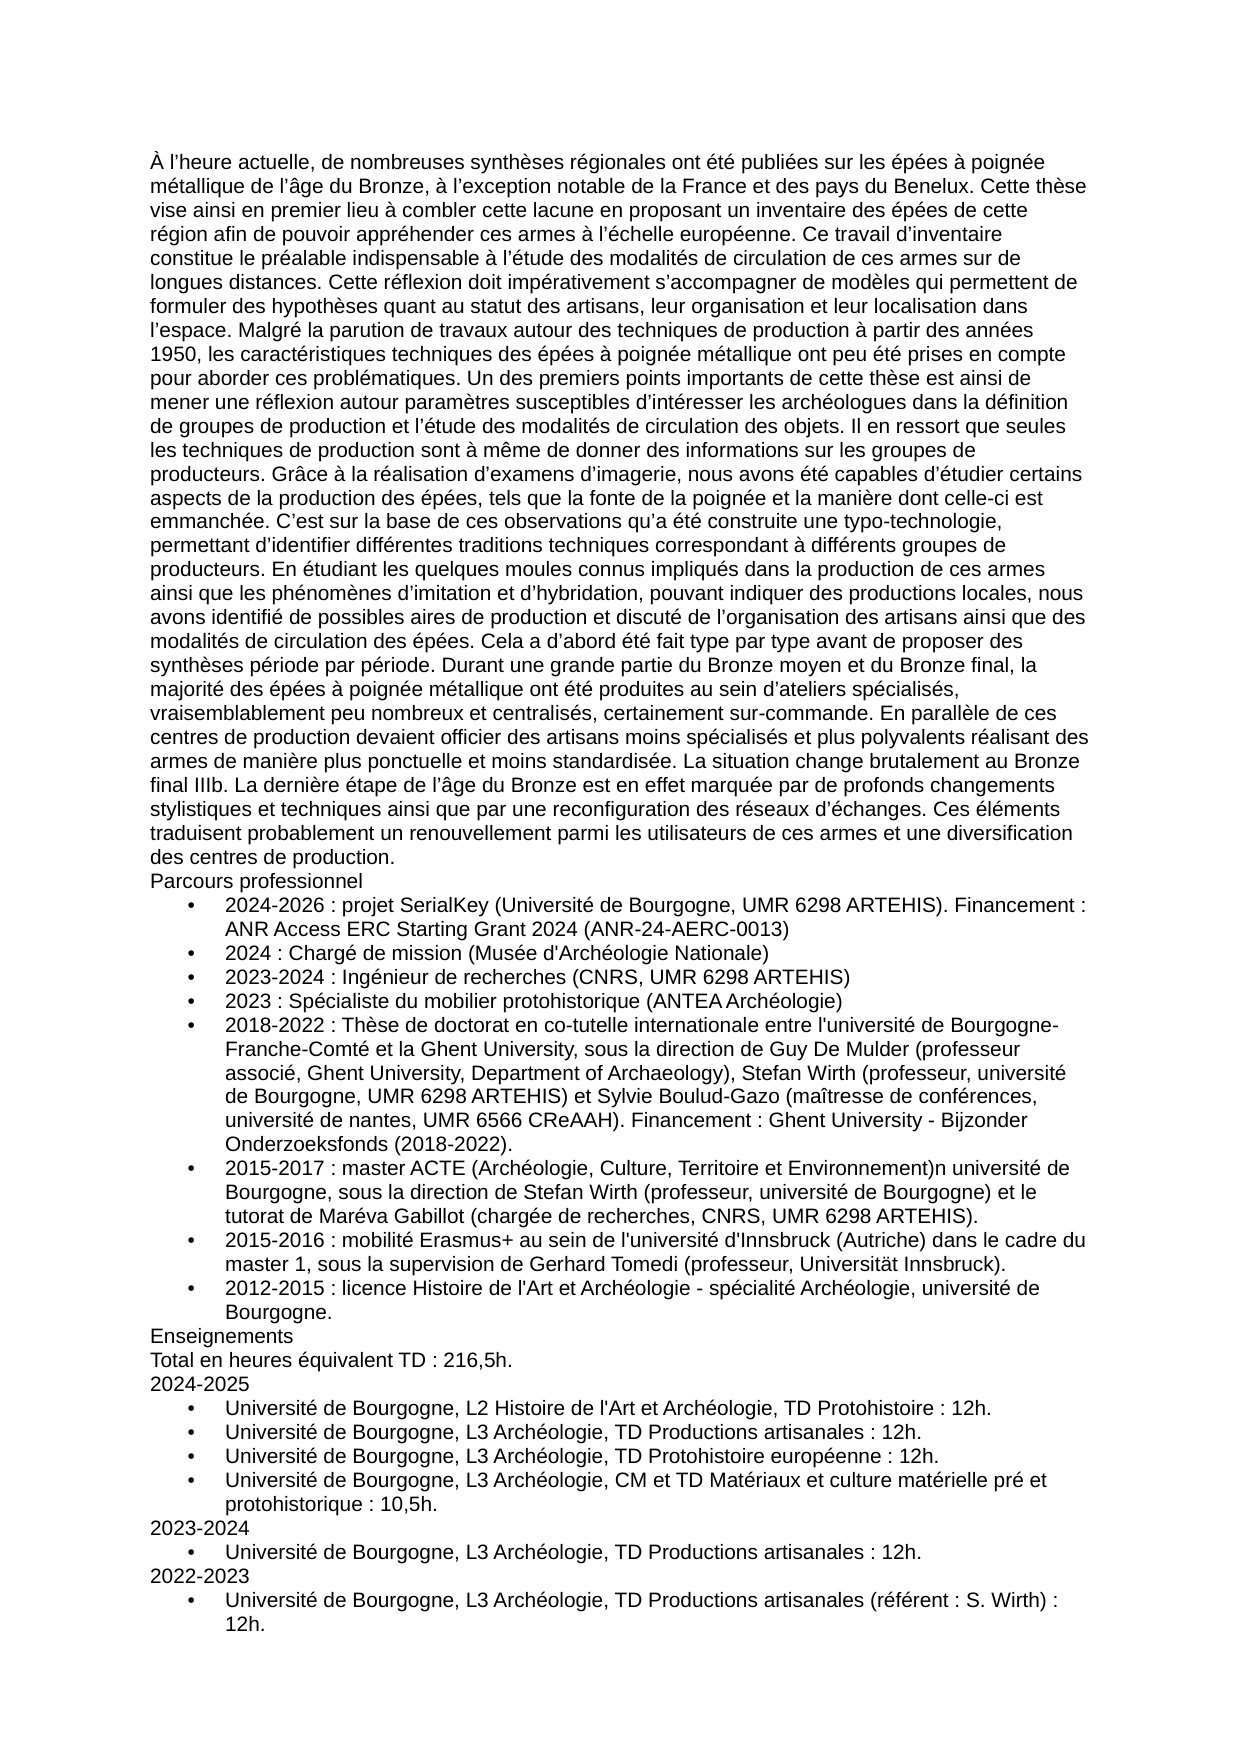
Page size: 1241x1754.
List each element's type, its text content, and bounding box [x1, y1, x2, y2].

list Université de Bourgogne, L3 Archéologie, TD Productions artisanales : 12h. [187, 1539, 1090, 1563]
list Université de Bourgogne, L3 Archéologie, CM et TD Matériaux et culture matérielle pré et protohistorique : 10,5h. [187, 1468, 1090, 1516]
list 2023 : Spécialiste du mobilier protohistorique (ANTEA Archéologie) [187, 988, 1090, 1012]
subtitle 2024-2025 [150, 1372, 1090, 1396]
subtitle 2022-2023 [150, 1563, 1090, 1587]
list Université de Bourgogne, L3 Archéologie, TD Productions artisanales (référent : S. Wirth) : 12h. [187, 1587, 1090, 1635]
text Total en heures équivalent TD : 216,5h. [150, 1348, 1090, 1372]
subtitle Parcours professionnel [150, 869, 1090, 893]
list 2015-2016 : mobilité Erasmus+ au sein de l'université d'Innsbruck (Autriche) dans le cadre du master 1, sous la supervision de Gerhard Tomedi (professeur, Universität Innsbruck). [187, 1228, 1090, 1276]
text À l’heure actuelle, de nombreuses synthèses régionales ont été publiées sur les épées à poignée métallique de l’âge du Bronze, à l’exception notable de la France et des pays du Benelux. Cette thèse vise ainsi en premier lieu à combler cette lacune en proposant un inventaire des épées de cette région afin de pouvoir appréhender ces armes à l’échelle européenne. Ce travail d’inventaire constitue le préalable indispensable à l’étude des modalités de circulation de ces armes sur de longues distances. Cette réflexion doit impérativement s’accompagner de modèles qui permettent de formuler des hypothèses quant au statut des artisans, leur organisation et leur localisation dans l’espace. Malgré la parution de travaux autour des techniques de production à partir des années 1950, les caractéristiques techniques des épées à poignée métallique ont peu été prises en compte pour aborder ces problématiques. Un des premiers points importants de cette thèse est ainsi de mener une réflexion autour paramètres susceptibles d’intéresser les archéologues dans la définition de groupes de production et l’étude des modalités de circulation des objets. Il en ressort que seules les techniques de production sont à même de donner des informations sur les groupes de producteurs. Grâce à la réalisation d’examens d’imagerie, nous avons été capables d’étudier certains aspects de la production des épées, tels que la fonte de la poignée et la manière dont celle-ci est emmanchée. C’est sur la base de ces observations qu’a été construite une typo-technologie, permettant d’identifier différentes traditions techniques correspondant à différents groupes de producteurs. En étudiant les quelques moules connus impliqués dans la production de ces armes ainsi que les phénomènes d’imitation et d’hybridation, pouvant indiquer des productions locales, nous avons identifié de possibles aires de production et discuté de l’organisation des artisans ainsi que des modalités de circulation des épées. Cela a d’abord été fait type par type avant de proposer des synthèses période par période. Durant une grande partie du Bronze moyen et du Bronze final, la majorité des épées à poignée métallique ont été produites au sein d’ateliers spécialisés, vraisemblablement peu nombreux et centralisés, certainement sur-commande. En parallèle de ces centres de production devaient officier des artisans moins spécialisés et plus polyvalents réalisant des armes de manière plus ponctuelle et moins standardisée. La situation change brutalement au Bronze final IIIb. La dernière étape de l’âge du Bronze est en effet marquée par de profonds changements stylistiques et techniques ainsi que par une reconfiguration des réseaux d’échanges. Ces éléments traduisent probablement un renouvellement parmi les utilisateurs de ces armes et une diversification des centres de production. [150, 150, 1090, 869]
list 2015-2017 : master ACTE (Archéologie, Culture, Territoire et Environnement)n université de Bourgogne, sous la direction de Stefan Wirth (professeur, université de Bourgogne) et le tutorat de Maréva Gabillot (chargée de recherches, CNRS, UMR 6298 ARTEHIS). [187, 1156, 1090, 1228]
subtitle Enseignements [150, 1324, 1090, 1348]
list Université de Bourgogne, L3 Archéologie, TD Productions artisanales : 12h. [187, 1420, 1090, 1444]
list 2024 : Chargé de mission (Musée d'Archéologie Nationale) [187, 941, 1090, 964]
list 2023-2024 : Ingénieur de recherches (CNRS, UMR 6298 ARTEHIS) [187, 964, 1090, 988]
list Université de Bourgogne, L3 Archéologie, TD Protohistoire européenne : 12h. [187, 1444, 1090, 1468]
list 2012-2015 : licence Histoire de l'Art et Archéologie - spécialité Archéologie, université de Bourgogne. [187, 1276, 1090, 1324]
list Université de Bourgogne, L2 Histoire de l'Art et Archéologie, TD Protohistoire : 12h. [187, 1396, 1090, 1420]
subtitle 2023-2024 [150, 1516, 1090, 1539]
list 2018-2022 : Thèse de doctorat en co-tutelle internationale entre l'université de Bourgogne-Franche-Comté et la Ghent University, sous la direction de Guy De Mulder (professeur associé, Ghent University, Department of Archaeology), Stefan Wirth (professeur, université de Bourgogne, UMR 6298 ARTEHIS) et Sylvie Boulud-Gazo (maîtresse de conférences, université de nantes, UMR 6566 CReAAH). Financement : Ghent University - Bijzonder Onderzoeksfonds (2018-2022). [187, 1012, 1090, 1156]
list 2024-2026 : projet SerialKey (Université de Bourgogne, UMR 6298 ARTEHIS). Financement : ANR Access ERC Starting Grant 2024 (ANR-24-AERC-0013) [187, 893, 1090, 941]
